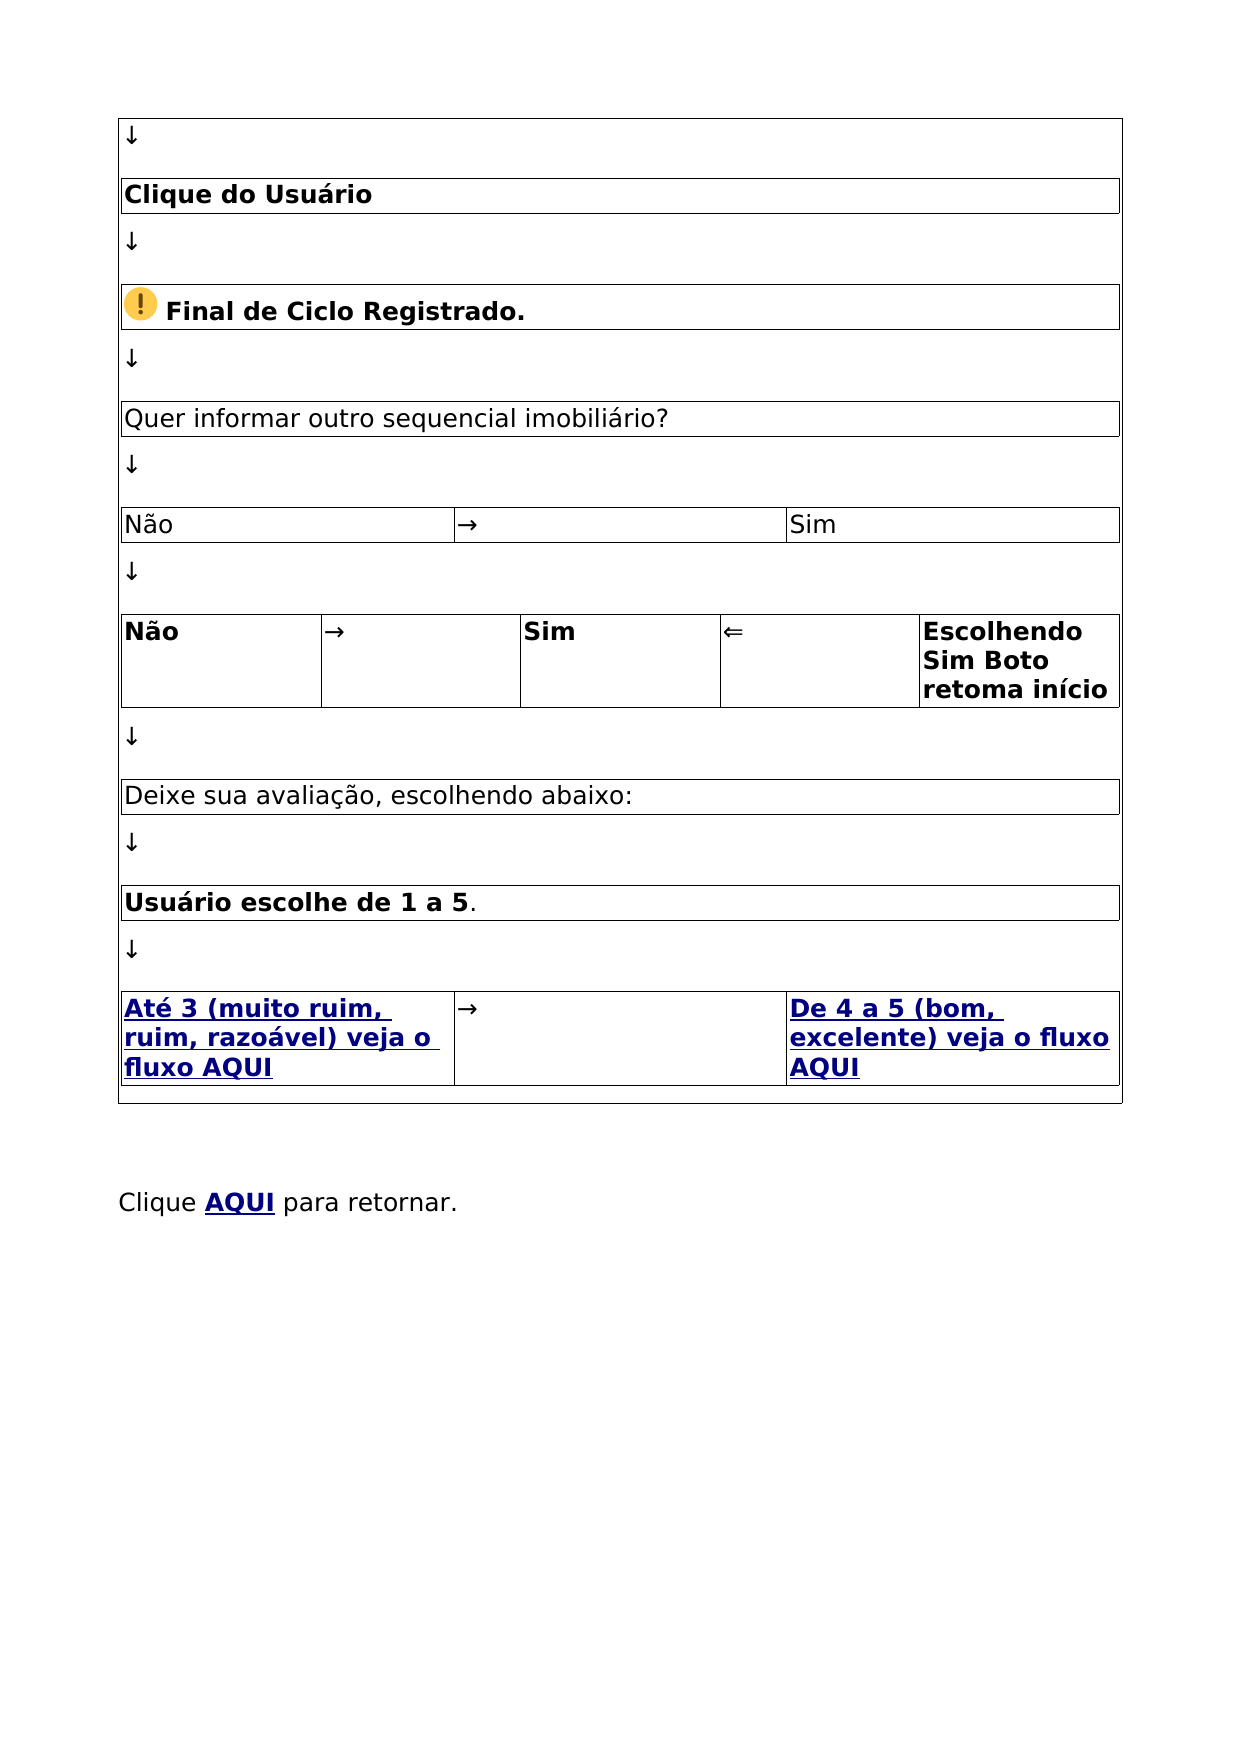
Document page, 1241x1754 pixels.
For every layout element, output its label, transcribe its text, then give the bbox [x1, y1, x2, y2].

table_header Sim [521, 615, 720, 707]
table_header Não [122, 615, 321, 707]
table_header Não [122, 508, 454, 542]
table_header ↓ ↓ ↓ ↓ ↓ ↓ ↓ ↓ [119, 119, 1122, 1103]
table_header → [322, 615, 520, 707]
table_header Usuário escolhe de 1 a 5. [122, 886, 1119, 920]
table_header Final de Ciclo Registrado. [122, 285, 1119, 329]
table_header ⇐ [721, 615, 919, 707]
table_header Deixe sua avaliação, escolhendo abaixo: [122, 780, 1119, 813]
table_header → [455, 992, 786, 1085]
table_header Até 3 (muito ruim, ruim, razoável) veja o fluxo AQUI [122, 992, 454, 1085]
table_header De 4 a 5 (bom, excelente) veja o fluxo AQUI [787, 992, 1119, 1085]
table_header Quer informar outro sequencial imobiliário? [122, 402, 1119, 436]
table_header Escolhendo Sim Boto retoma início [920, 615, 1119, 707]
table_header Sim [787, 508, 1119, 542]
text Clique AQUI para retornar. [118, 1188, 1122, 1217]
table_header → [455, 508, 786, 542]
table_header Clique do Usuário [122, 179, 1119, 213]
